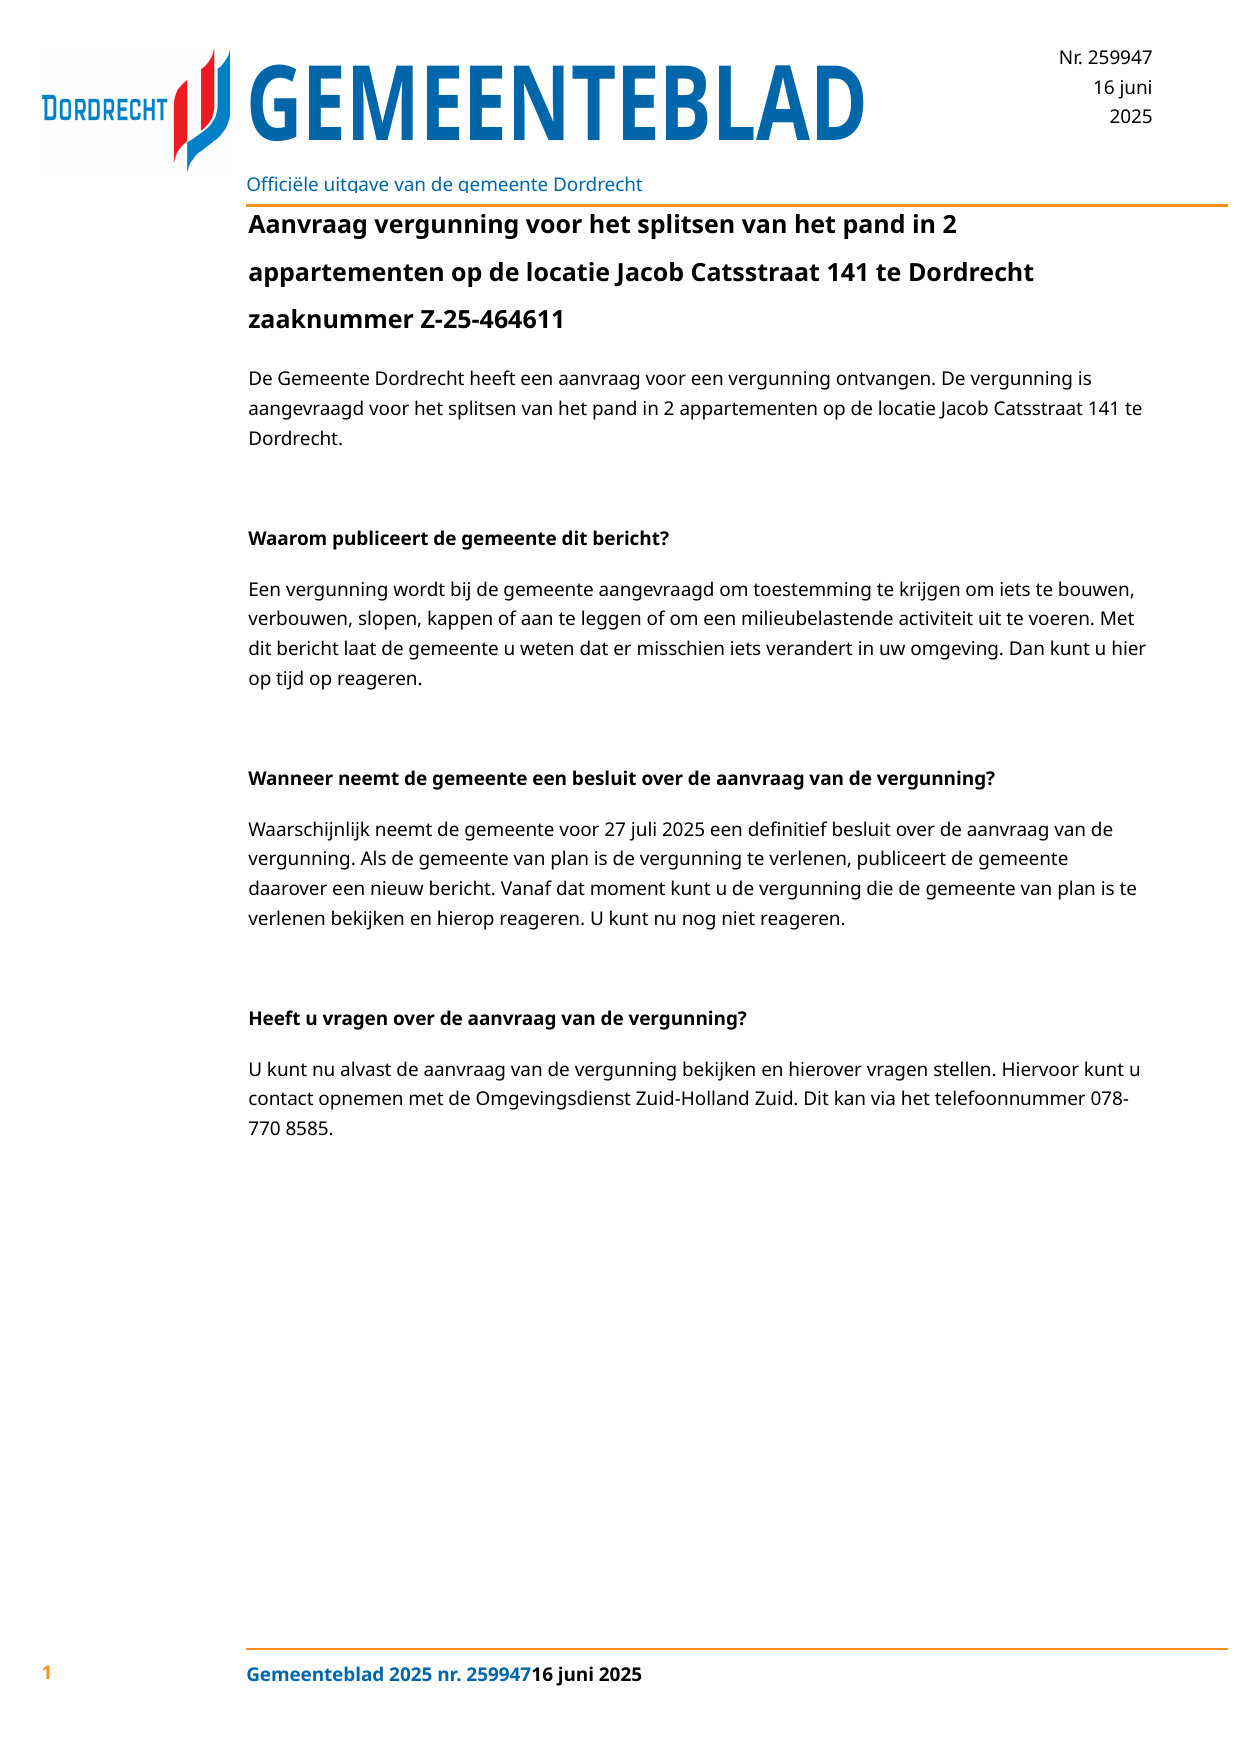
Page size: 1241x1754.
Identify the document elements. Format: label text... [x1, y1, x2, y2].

text Wanneer neemt de gemeente een besluit over de aanvraag van de vergunning? [248, 766, 1152, 791]
text Waarom publiceert de gemeente dit bericht? [248, 526, 1152, 551]
text Waarschijnlijk neemt de gemeente voor 27 juli 2025 een definitief besluit over de aanvraag van de vergunning. Als de gemeente van plan is de vergunning te verlenen, publiceert de gemeente daarover een nieuw bericht. Vanaf dat moment kunt u de vergunning die de gemeente van plan is te verlenen bekijken en hierop reageren. U kunt nu nog niet reageren. [248, 816, 1152, 930]
text De Gemeente Dordrecht heeft een aanvraag voor een vergunning ontvangen. De vergunning is aangevraagd voor het splitsen van het pand in 2 appartementen op de locatie Jacob Catsstraat 141 te Dordrecht. [248, 366, 1152, 450]
text Een vergunning wordt bij de gemeente aangevraagd om toestemming te krijgen om iets te bouwen, verbouwen, slopen, kappen of aan te leggen of om een milieubelastende activiteit uit te voeren. Met dit bericht laat de gemeente u weten dat er misschien iets verandert in uw omgeving. Dan kunt u hier op tijd op reageren. [248, 576, 1152, 690]
text U kunt nu alvast de aanvraag van de vergunning bekijken en hierover vragen stellen. Hiervoor kunt u contact opnemen met de Omgevingsdienst Zuid-Holland Zuid. Dit kan via het telefoonnummer 078-770 8585. [248, 1056, 1152, 1141]
text Aanvraag vergunning voor het splitsen van het pand in 2 appartementen op de locatie Jacob Catsstraat 141 te Dordrecht zaaknummer Z-25-464611 [248, 207, 1152, 336]
picture [41, 47, 231, 172]
text Heeft u vragen over de aanvraag van de vergunning? [248, 1006, 1152, 1031]
